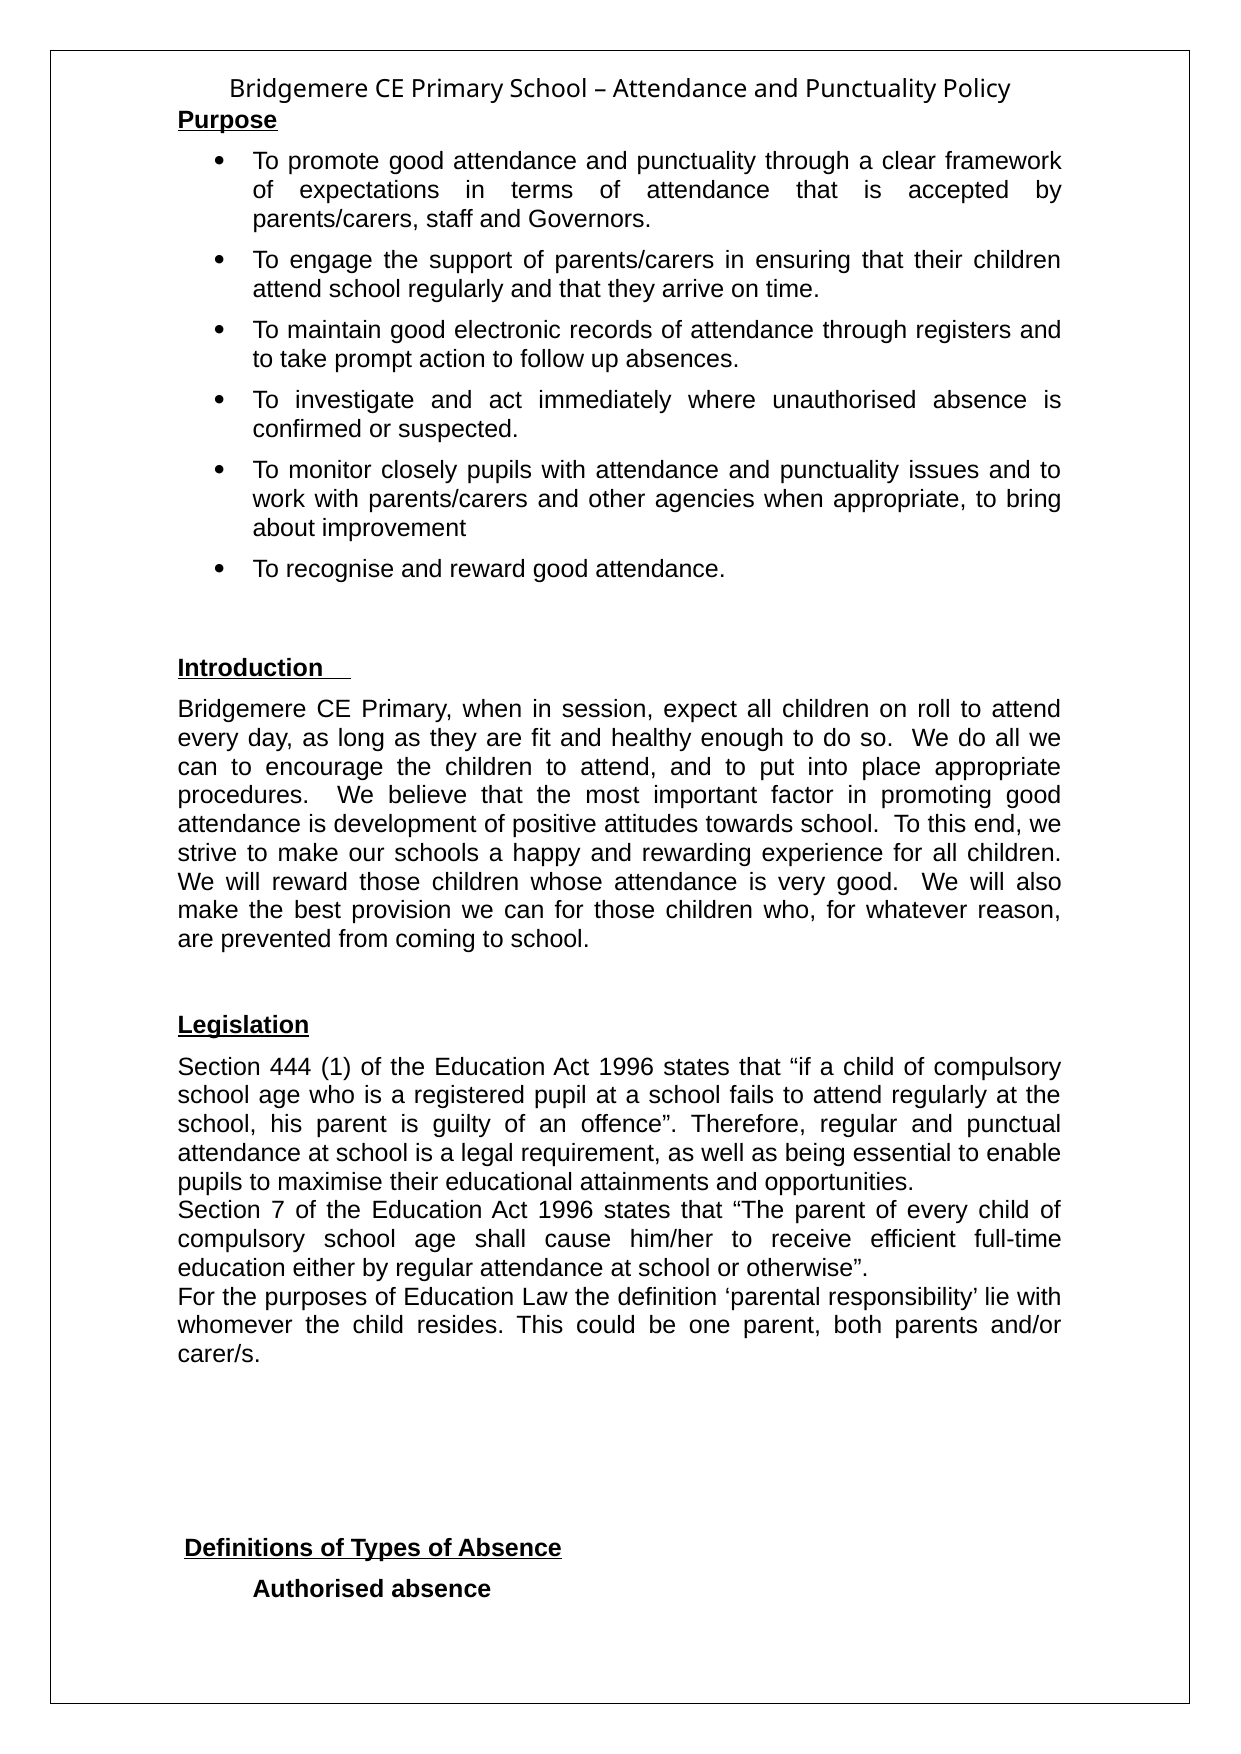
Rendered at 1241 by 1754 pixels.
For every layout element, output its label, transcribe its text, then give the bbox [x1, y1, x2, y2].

list To promote good attendance and punctuality through a clear framework of expectations in terms of attendance that is accepted by parents/carers, staff and Governors. [215, 146, 1063, 232]
text Definitions of Types of Absence [177, 1533, 1063, 1562]
list To recognise and reward good attendance. [215, 554, 1063, 583]
text For the purposes of Education Law the definition ‘parental responsibility’ lie with whomever the child resides. This could be one parent, both parents and/or carer/s. [177, 1282, 1063, 1368]
text Introduction [177, 653, 1063, 682]
list To engage the support of parents/carers in ensuring that their children attend school regularly and that they arrive on time. [215, 245, 1063, 303]
text Authorised absence [177, 1574, 1063, 1603]
list To maintain good electronic records of attendance through registers and to take prompt action to follow up absences. [215, 315, 1063, 373]
list To monitor closely pupils with attendance and punctuality issues and to work with parents/carers and other agencies when appropriate, to bring about improvement [215, 455, 1063, 542]
text Section 7 of the Education Act 1996 states that “The parent of every child of compulsory school age shall cause him/her to receive efficient full-time education either by regular attendance at school or otherwise”. [177, 1196, 1063, 1282]
text Legislation [177, 1011, 1063, 1039]
text Purpose [177, 105, 1063, 134]
text Section 444 (1) of the Education Act 1996 states that “if a child of compulsory school age who is a registered pupil at a school fails to attend regularly at the school, his parent is guilty of an offence”. Therefore, regular and punctual attendance at school is a legal requirement, as well as being essential to enable pupils to maximise their educational attainments and opportunities. [177, 1052, 1063, 1196]
list To investigate and act immediately where unauthorised absence is confirmed or suspected. [215, 385, 1063, 443]
text Bridgemere CE Primary, when in session, expect all children on roll to attend every day, as long as they are fit and healthy enough to do so. We do all we can to encourage the children to attend, and to put into place appropriate procedures. We believe that the most important factor in promoting good attendance is development of positive attitudes towards school. To this end, we strive to make our schools a happy and rewarding experience for all children. We will reward those children whose attendance is very good. We will also make the best provision we can for those children who, for whatever reason, are prevented from coming to school. [177, 694, 1063, 953]
